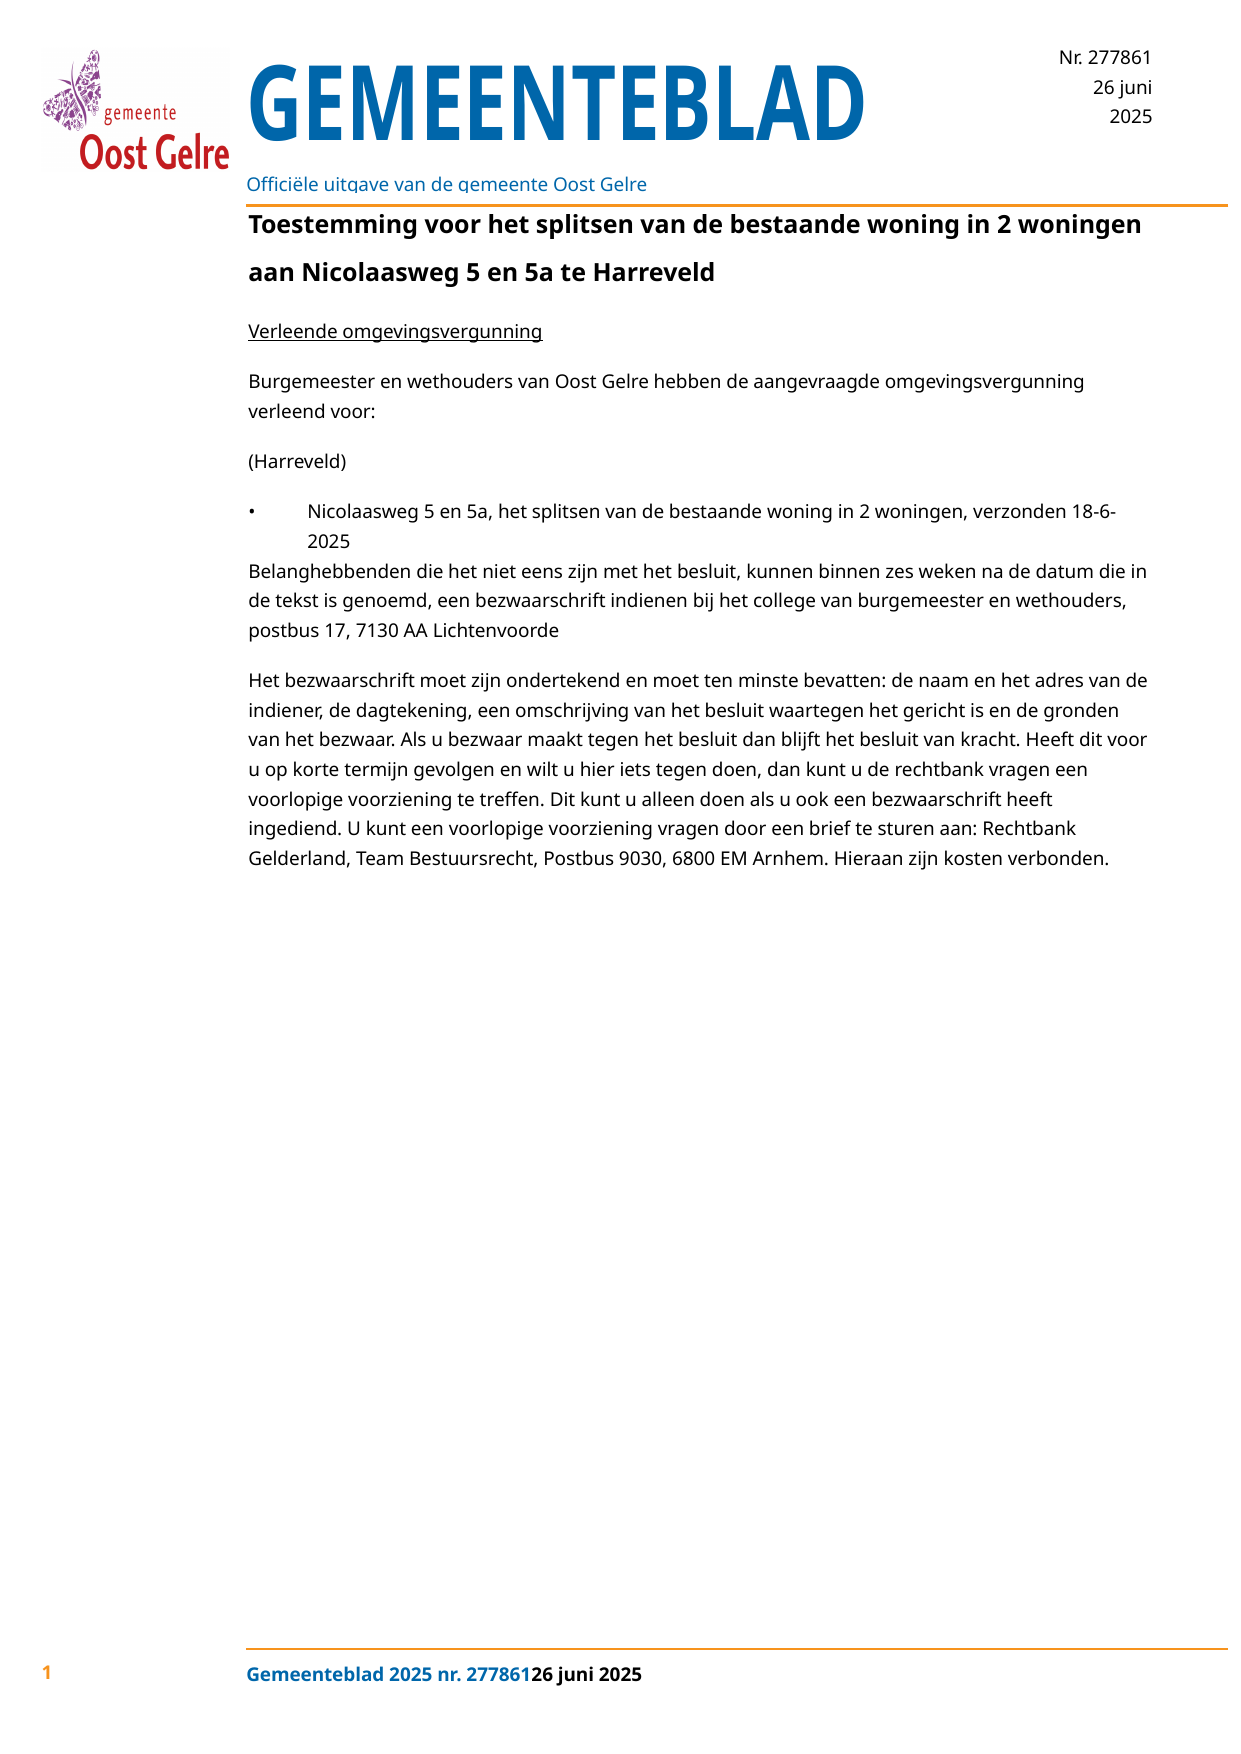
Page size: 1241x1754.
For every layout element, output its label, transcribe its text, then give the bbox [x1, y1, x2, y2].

text (Harreveld) [248, 448, 1152, 474]
text Het bezwaarschrift moet zijn ondertekend en moet ten minste bevatten: de naam en het adres van de indiener, de dagtekening, een omschrijving van het besluit waartegen het gericht is en de gronden van het bezwaar. Als u bezwaar maakt tegen het besluit dan blijft het besluit van kracht. Heeft dit voor u op korte termijn gevolgen en wilt u hier iets tegen doen, dan kunt u de rechtbank vragen een voorlopige voorziening te treffen. Dit kunt u alleen doen als u ook een bezwaarschrift heeft ingediend. U kunt een voorlopige voorziening vragen door een brief te sturen aan: Rechtbank Gelderland, Team Bestuursrecht, Postbus 9030, 6800 EM Arnhem. Hieraan zijn kosten verbonden. [248, 667, 1152, 871]
picture [41, 47, 231, 172]
list Nicolaasweg 5 en 5a, het splitsen van de bestaande woning in 2 woningen, verzonden 18-6-2025 [248, 499, 1152, 554]
text Toestemming voor het splitsen van de bestaande woning in 2 woningen aan Nicolaasweg 5 en 5a te Harreveld [248, 207, 1152, 288]
text Belanghebbenden die het niet eens zijn met het besluit, kunnen binnen zes weken na de datum die in de tekst is genoemd, een bezwaarschrift indienen bij het college van burgemeester en wethouders, postbus 17, 7130 AA Lichtenvoorde [248, 558, 1152, 643]
text Verleende omgevingsvergunning [248, 318, 1152, 344]
text Burgemeester en wethouders van Oost Gelre hebben de aangevraagde omgevingsvergunning verleend voor: [248, 368, 1152, 424]
